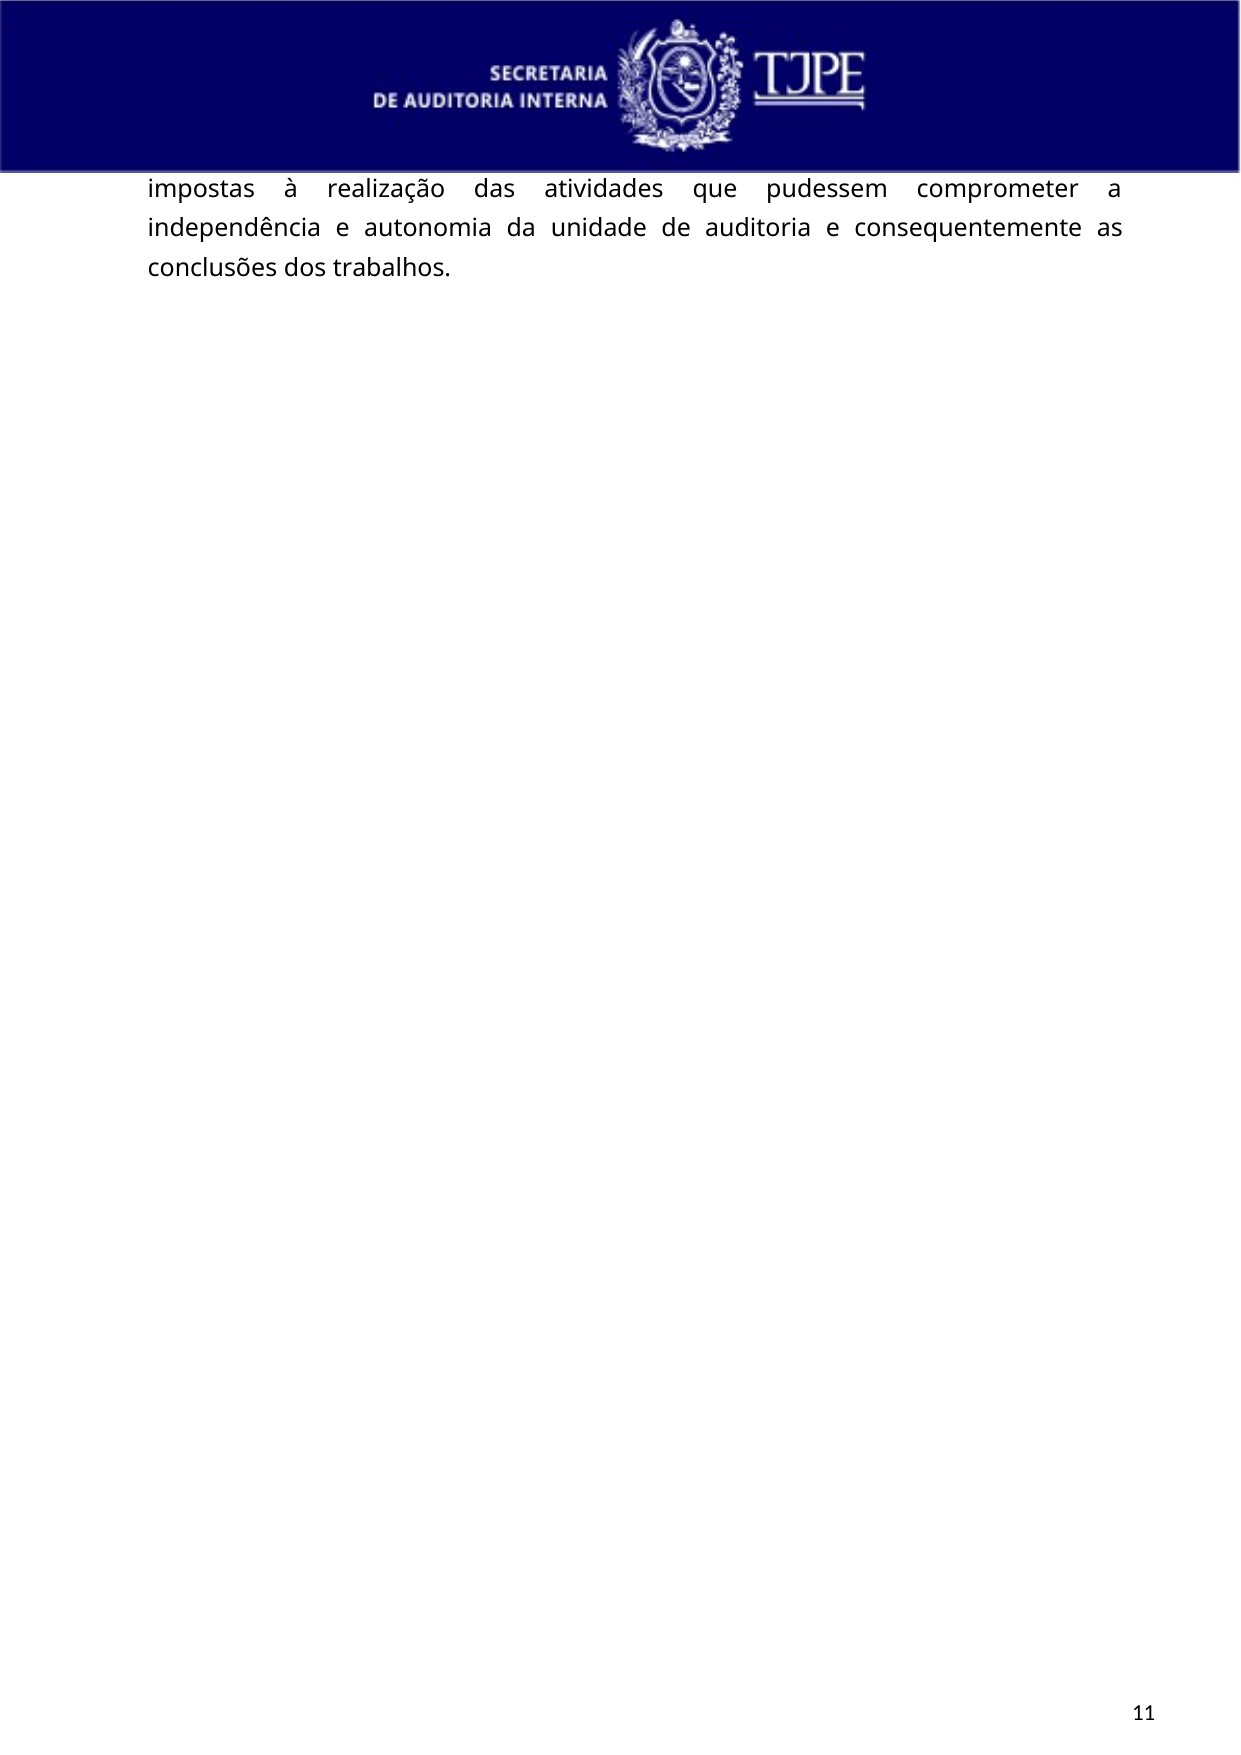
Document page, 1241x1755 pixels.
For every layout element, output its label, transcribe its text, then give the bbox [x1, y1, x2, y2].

text impostas à realização das atividades que pudessem comprometer a independência e autonomia da unidade de auditoria e consequentemente as conclusões dos trabalhos. [147, 173, 1123, 283]
